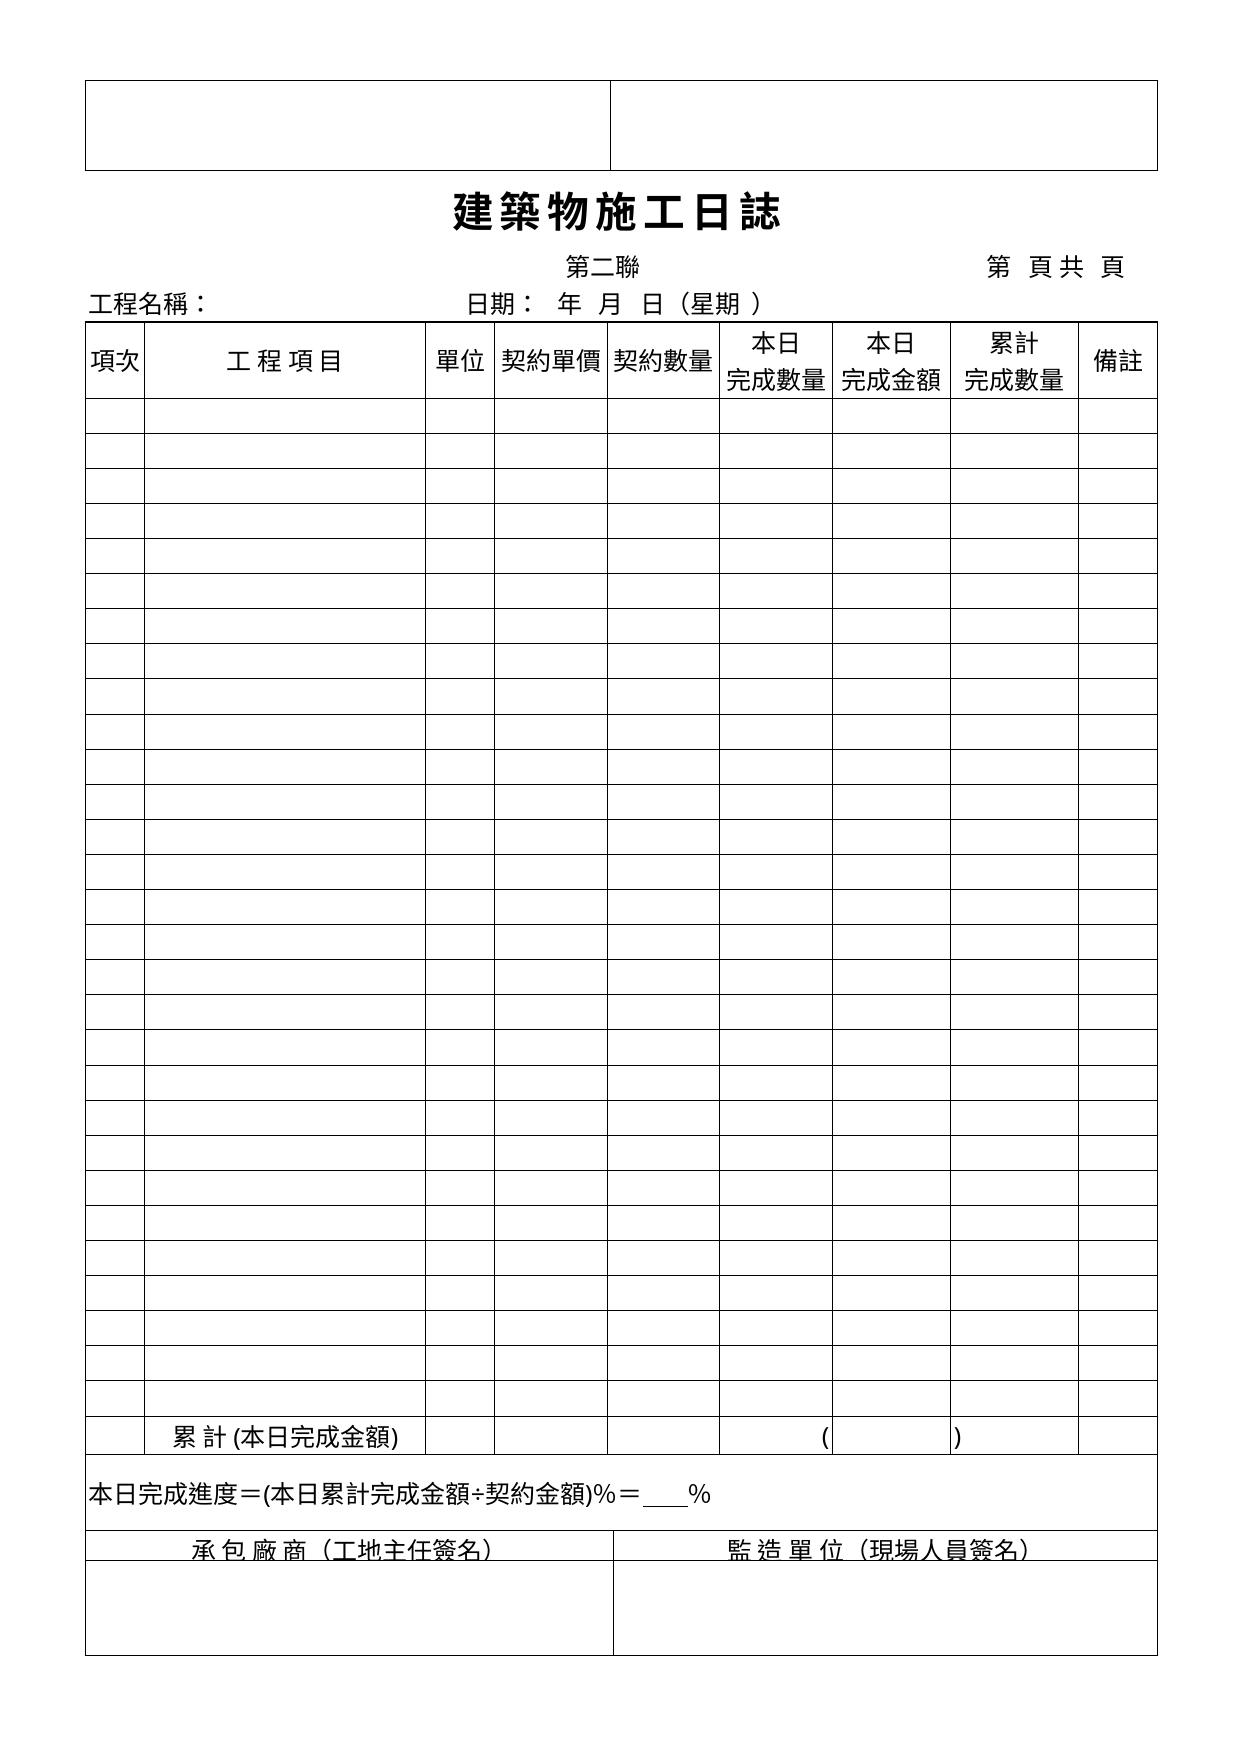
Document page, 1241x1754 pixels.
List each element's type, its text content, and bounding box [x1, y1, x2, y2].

table_cell [951, 1101, 1078, 1135]
table_cell [951, 1206, 1078, 1240]
table_cell [833, 1241, 950, 1275]
table_cell [833, 609, 950, 643]
table_cell [86, 644, 144, 678]
table_cell [608, 750, 719, 784]
table_cell [145, 1030, 425, 1064]
table_cell ( [720, 1417, 832, 1454]
table_cell [426, 469, 494, 503]
table_cell [608, 1381, 719, 1416]
table_cell [951, 1241, 1078, 1275]
table_cell [608, 1066, 719, 1099]
table_cell [145, 925, 425, 959]
table_cell [1079, 1346, 1157, 1380]
table_cell [86, 539, 144, 573]
table_cell [720, 469, 832, 503]
table_cell 累 計 (本日完成金額) [145, 1417, 425, 1454]
table_cell [426, 995, 494, 1029]
table_cell [951, 925, 1078, 959]
table_cell [833, 644, 950, 678]
table_cell [495, 1206, 607, 1240]
table_cell [86, 1381, 144, 1416]
table_cell [1079, 715, 1157, 748]
table_cell [145, 644, 425, 678]
table_cell [495, 960, 607, 994]
table_cell [145, 1276, 425, 1310]
table_cell [495, 1311, 607, 1345]
table_cell [1079, 1066, 1157, 1099]
table_cell [608, 609, 719, 643]
table_cell 監 造 單 位（現場人員簽名） [614, 1531, 1157, 1560]
table_cell [1079, 1206, 1157, 1240]
table_cell [1079, 1241, 1157, 1275]
table_cell [720, 434, 832, 468]
table_cell [951, 399, 1078, 433]
table_cell [951, 855, 1078, 889]
table_cell [833, 715, 950, 748]
table_cell [1079, 1171, 1157, 1205]
table_cell [608, 1171, 719, 1205]
table_cell [145, 1381, 425, 1416]
table_cell [720, 504, 832, 538]
table_cell [86, 820, 144, 854]
table_cell [951, 1346, 1078, 1380]
table_cell [145, 1136, 425, 1170]
table_cell [495, 1276, 607, 1310]
table_cell [1079, 1311, 1157, 1345]
table_cell [833, 469, 950, 503]
table_cell [1079, 539, 1157, 573]
table_cell [1079, 1417, 1157, 1454]
table_cell [720, 925, 832, 959]
table_cell [951, 574, 1078, 608]
table_cell [608, 469, 719, 503]
table_cell [145, 1241, 425, 1275]
table_cell [86, 995, 144, 1029]
table_cell [495, 925, 607, 959]
table_header 項次 [86, 323, 144, 397]
table_cell [833, 399, 950, 433]
table_cell [608, 1030, 719, 1064]
table_cell [86, 1417, 144, 1454]
table_cell [86, 890, 144, 924]
table_cell [426, 434, 494, 468]
table_cell [833, 995, 950, 1029]
table_cell [833, 679, 950, 713]
table_cell [86, 1030, 144, 1064]
table_cell [426, 1381, 494, 1416]
table_cell [1079, 855, 1157, 889]
table_cell [426, 574, 494, 608]
table_cell [426, 1136, 494, 1170]
table_cell [608, 1101, 719, 1135]
table_header 工 程 項 目 [145, 323, 425, 397]
table_cell [1079, 995, 1157, 1029]
table_cell [614, 1561, 1157, 1655]
table_cell [426, 644, 494, 678]
table_cell [86, 399, 144, 433]
table_cell [951, 434, 1078, 468]
table_cell [608, 574, 719, 608]
table_cell [426, 855, 494, 889]
table_cell [608, 399, 719, 433]
table_cell [608, 960, 719, 994]
table_cell [145, 399, 425, 433]
table_cell [426, 1346, 494, 1380]
table_cell [495, 1030, 607, 1064]
table_cell [145, 434, 425, 468]
table_cell [495, 785, 607, 819]
table_cell [720, 1206, 832, 1240]
table_cell [145, 785, 425, 819]
table_cell [720, 785, 832, 819]
table_cell [145, 1346, 425, 1380]
table_cell [951, 785, 1078, 819]
table_cell [495, 855, 607, 889]
table_cell [86, 609, 144, 643]
table_cell [426, 609, 494, 643]
table_cell ) [951, 1417, 1078, 1454]
table_cell [426, 1030, 494, 1064]
table_cell [495, 434, 607, 468]
table_cell [1079, 679, 1157, 713]
table_cell [1079, 1381, 1157, 1416]
table_cell [86, 469, 144, 503]
table_cell [608, 890, 719, 924]
table_cell [145, 960, 425, 994]
table_cell [720, 609, 832, 643]
table_cell [86, 1101, 144, 1135]
table_cell [495, 1171, 607, 1205]
table_cell [426, 1066, 494, 1099]
table_cell [608, 855, 719, 889]
table_cell [951, 820, 1078, 854]
table_cell [720, 820, 832, 854]
table_cell [495, 1381, 607, 1416]
table_cell [426, 1171, 494, 1205]
table_cell [145, 820, 425, 854]
table_cell [951, 960, 1078, 994]
table_cell [608, 820, 719, 854]
table_cell [951, 1311, 1078, 1345]
table_cell [86, 1276, 144, 1310]
table_cell [720, 1241, 832, 1275]
table_cell [426, 820, 494, 854]
table_cell [833, 1066, 950, 1099]
table_cell 本日完成進度＝(本日累計完成金額÷契約金額)％＝ ％ [86, 1455, 1157, 1530]
table_cell [86, 1136, 144, 1170]
table_cell [426, 925, 494, 959]
table_cell [86, 925, 144, 959]
table_cell [145, 574, 425, 608]
table_cell [495, 820, 607, 854]
table_cell [833, 1030, 950, 1064]
table_cell [426, 750, 494, 784]
table_cell [720, 750, 832, 784]
table_cell [720, 1136, 832, 1170]
table_cell [86, 504, 144, 538]
table_cell [1079, 609, 1157, 643]
table_cell [951, 644, 1078, 678]
table_cell [833, 1346, 950, 1380]
table_cell [1079, 1101, 1157, 1135]
table_cell [951, 504, 1078, 538]
table_cell [833, 1276, 950, 1310]
table_cell [426, 539, 494, 573]
table_cell [951, 750, 1078, 784]
table_cell [720, 574, 832, 608]
table_cell [495, 995, 607, 1029]
table_cell [720, 1030, 832, 1064]
table_cell [1079, 785, 1157, 819]
table_cell [86, 750, 144, 784]
table_cell [608, 1206, 719, 1240]
table_cell [145, 995, 425, 1029]
table_cell [495, 679, 607, 713]
table_cell [495, 1241, 607, 1275]
table_cell [833, 925, 950, 959]
table_cell [833, 1171, 950, 1205]
table_cell [833, 1206, 950, 1240]
table_cell [495, 1417, 607, 1454]
table_cell [951, 890, 1078, 924]
table_cell [951, 715, 1078, 748]
table_cell [720, 1346, 832, 1380]
table_cell [495, 644, 607, 678]
table_cell [951, 679, 1078, 713]
table_cell [720, 1381, 832, 1416]
table_header 契約數量 [608, 323, 719, 397]
table_cell [86, 1311, 144, 1345]
table_cell [426, 504, 494, 538]
table_cell [833, 1417, 950, 1454]
table_cell [86, 1206, 144, 1240]
table_cell [86, 1561, 613, 1655]
table_cell [720, 644, 832, 678]
table_cell [145, 679, 425, 713]
table_cell [145, 855, 425, 889]
table_cell [1079, 890, 1157, 924]
table_cell [145, 1171, 425, 1205]
table_cell [495, 469, 607, 503]
table_cell [720, 1066, 832, 1099]
table_cell [608, 539, 719, 573]
table_cell [951, 1381, 1078, 1416]
table_cell [833, 504, 950, 538]
table_cell [833, 785, 950, 819]
table_cell [495, 750, 607, 784]
table_cell [833, 574, 950, 608]
table_cell [145, 609, 425, 643]
table_cell [86, 1066, 144, 1099]
table_cell [495, 399, 607, 433]
table_cell [86, 785, 144, 819]
table_cell [951, 1030, 1078, 1064]
table_cell [608, 1136, 719, 1170]
table_cell [951, 609, 1078, 643]
table_cell [495, 1066, 607, 1099]
table_cell [1079, 820, 1157, 854]
table_cell [86, 1171, 144, 1205]
table_cell [608, 1346, 719, 1380]
table_cell [495, 609, 607, 643]
table_cell [720, 399, 832, 433]
table_cell [426, 1276, 494, 1310]
table_cell [86, 960, 144, 994]
table_cell [1079, 1136, 1157, 1170]
table_cell [608, 1417, 719, 1454]
table_cell [1079, 644, 1157, 678]
table_cell [495, 715, 607, 748]
table_cell [608, 995, 719, 1029]
table_cell [426, 1311, 494, 1345]
text 工程名稱： 日期： 年 月 日（星期 ） [89, 284, 1144, 321]
table_cell [608, 1241, 719, 1275]
table_cell [833, 855, 950, 889]
table_cell [495, 890, 607, 924]
table_cell [720, 855, 832, 889]
table_cell [145, 715, 425, 748]
table_cell [951, 539, 1078, 573]
table_cell [611, 81, 1157, 170]
table_cell [426, 960, 494, 994]
table_header 本日 完成數量 [720, 323, 832, 397]
table_cell [495, 504, 607, 538]
table_cell [86, 715, 144, 748]
table_cell [951, 469, 1078, 503]
table_cell [495, 574, 607, 608]
table_cell [720, 890, 832, 924]
table_cell [833, 1311, 950, 1345]
table_cell [608, 434, 719, 468]
table_cell [145, 469, 425, 503]
table_cell [608, 1311, 719, 1345]
table_cell [426, 679, 494, 713]
table_cell [426, 890, 494, 924]
table_cell [426, 1241, 494, 1275]
table_cell [495, 1136, 607, 1170]
table_cell [951, 1066, 1078, 1099]
table_cell [951, 1136, 1078, 1170]
table_cell [608, 679, 719, 713]
table_cell [86, 679, 144, 713]
table_cell [951, 1276, 1078, 1310]
table_cell [833, 1136, 950, 1170]
table_cell [720, 1311, 832, 1345]
table_header 備註 [1079, 323, 1157, 397]
table_cell [833, 890, 950, 924]
table_cell [426, 1101, 494, 1135]
table_cell [426, 399, 494, 433]
table_cell [1079, 434, 1157, 468]
table_cell [145, 1101, 425, 1135]
table_cell [720, 539, 832, 573]
table_cell [608, 504, 719, 538]
table_cell [720, 995, 832, 1029]
table_cell [86, 1346, 144, 1380]
table_cell [833, 750, 950, 784]
table_cell [86, 855, 144, 889]
table_cell [833, 1101, 950, 1135]
table_cell [426, 1206, 494, 1240]
table_cell [495, 1346, 607, 1380]
text 建築物施工日誌 [89, 171, 1144, 246]
table_cell [720, 715, 832, 748]
table_header 單位 [426, 323, 494, 397]
table_cell [608, 925, 719, 959]
table_cell [145, 1311, 425, 1345]
table_header 契約單價 [495, 323, 607, 397]
table_cell [720, 679, 832, 713]
table_cell [720, 1171, 832, 1205]
table_cell [86, 81, 610, 170]
table_cell [833, 1381, 950, 1416]
table_cell [145, 1206, 425, 1240]
table_cell [833, 960, 950, 994]
table_cell [833, 434, 950, 468]
table_cell [1079, 1276, 1157, 1310]
table_cell [833, 539, 950, 573]
table_cell [608, 644, 719, 678]
table_cell [608, 785, 719, 819]
table_cell [1079, 504, 1157, 538]
table_cell [145, 890, 425, 924]
table_cell [426, 715, 494, 748]
table_cell [145, 750, 425, 784]
table_cell [495, 1101, 607, 1135]
table_cell [426, 785, 494, 819]
table_cell [1079, 925, 1157, 959]
table_cell [86, 1241, 144, 1275]
table_cell [720, 960, 832, 994]
table_cell [1079, 960, 1157, 994]
table_cell [720, 1101, 832, 1135]
table_cell [1079, 750, 1157, 784]
table_cell [145, 539, 425, 573]
table_cell [951, 995, 1078, 1029]
table_cell [720, 1276, 832, 1310]
table_cell [86, 434, 144, 468]
table_cell [145, 504, 425, 538]
table_cell [1079, 1030, 1157, 1064]
table_header 累計 完成數量 [951, 323, 1078, 397]
table_cell [495, 539, 607, 573]
table_cell 承 包 廠 商（工地主任簽名） [86, 1531, 613, 1560]
table_cell [608, 1276, 719, 1310]
table_header 本日 完成金額 [833, 323, 950, 397]
table_cell [1079, 574, 1157, 608]
table_cell [1079, 469, 1157, 503]
text 第二聯 第 頁 共 頁 [89, 246, 1144, 284]
table_cell [426, 1417, 494, 1454]
table_cell [608, 715, 719, 748]
table_cell [1079, 399, 1157, 433]
table_cell [145, 1066, 425, 1099]
table_cell [951, 1171, 1078, 1205]
table_cell [86, 574, 144, 608]
table_cell [833, 820, 950, 854]
